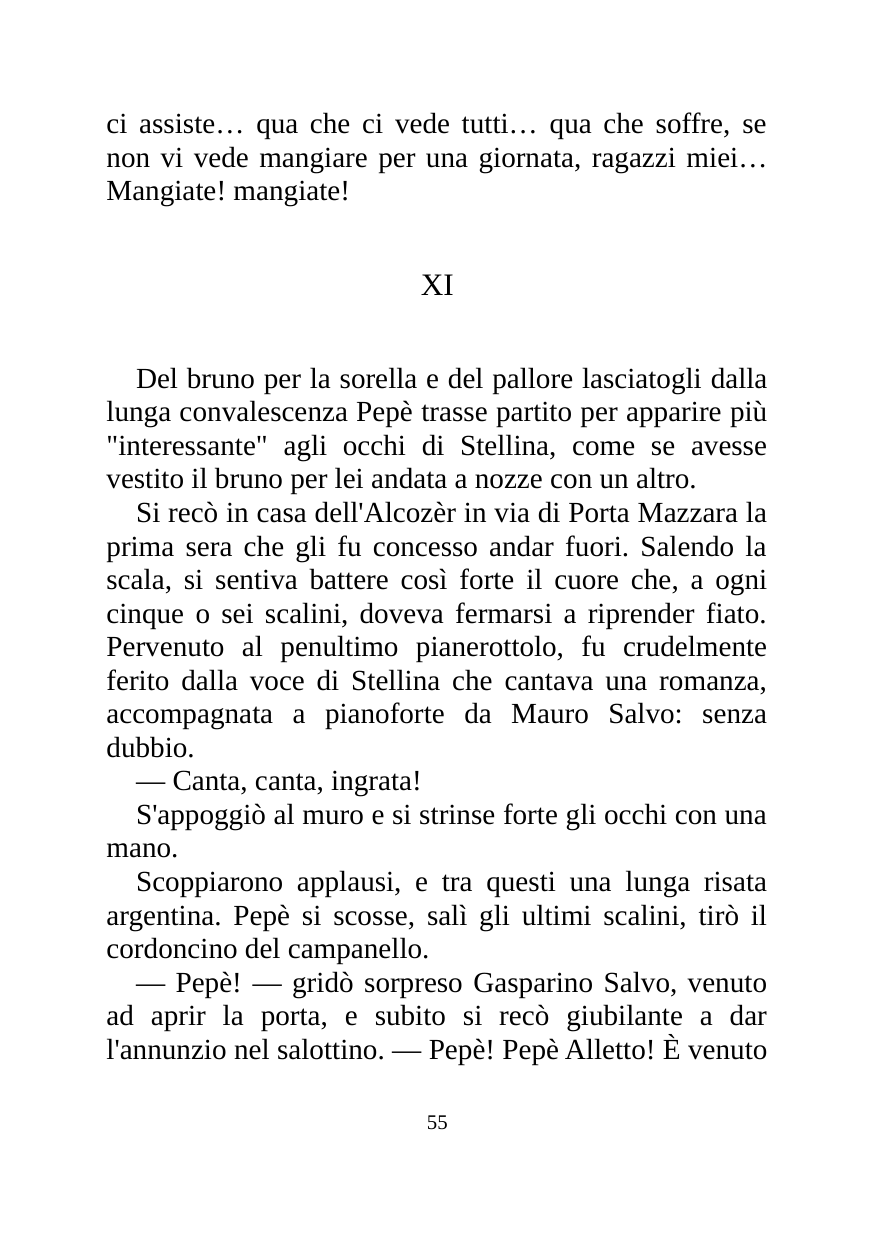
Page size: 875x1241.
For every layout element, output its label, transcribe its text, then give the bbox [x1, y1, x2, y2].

text Del bruno per la sorella e del pallore lasciatogli dalla lunga convalescenza Pepè trasse partito per apparire più "interessante" agli occhi di Stellina, come se avesse vestito il bruno per lei andata a nozze con un altro. [106, 361, 768, 495]
text Scoppiarono applausi, e tra questi una lunga risata argentina. Pepè si scosse, salì gli ultimi scalini, tirò il cordoncino del campanello. [106, 864, 768, 965]
text ci assiste… qua che ci vede tutti… qua che soffre, se non vi vede mangiare per una giornata, ragazzi miei… Mangiate! mangiate! [106, 106, 768, 207]
text — Canta, canta, ingrata! [106, 763, 768, 797]
text — Pepè! — gridò sorpreso Gasparino Salvo, venuto ad aprir la porta, e subito si recò giubilante a dar l'annunzio nel salottino. — Pepè! Pepè Alletto! È venuto [106, 965, 768, 1065]
subtitle XI [106, 266, 768, 302]
text Si recò in casa dell'Alcozèr in via di Porta Mazzara la prima sera che gli fu concesso andar fuori. Salendo la scala, si sentiva battere così forte il cuore che, a ogni cinque o sei scalini, doveva fermarsi a riprender fiato. Pervenuto al penultimo pianerottolo, fu crudelmente ferito dalla voce di Stellina che cantava una romanza, accompagnata a pianoforte da Mauro Salvo: senza dubbio. [106, 495, 768, 763]
text S'appoggiò al muro e si strinse forte gli occhi con una mano. [106, 797, 768, 864]
